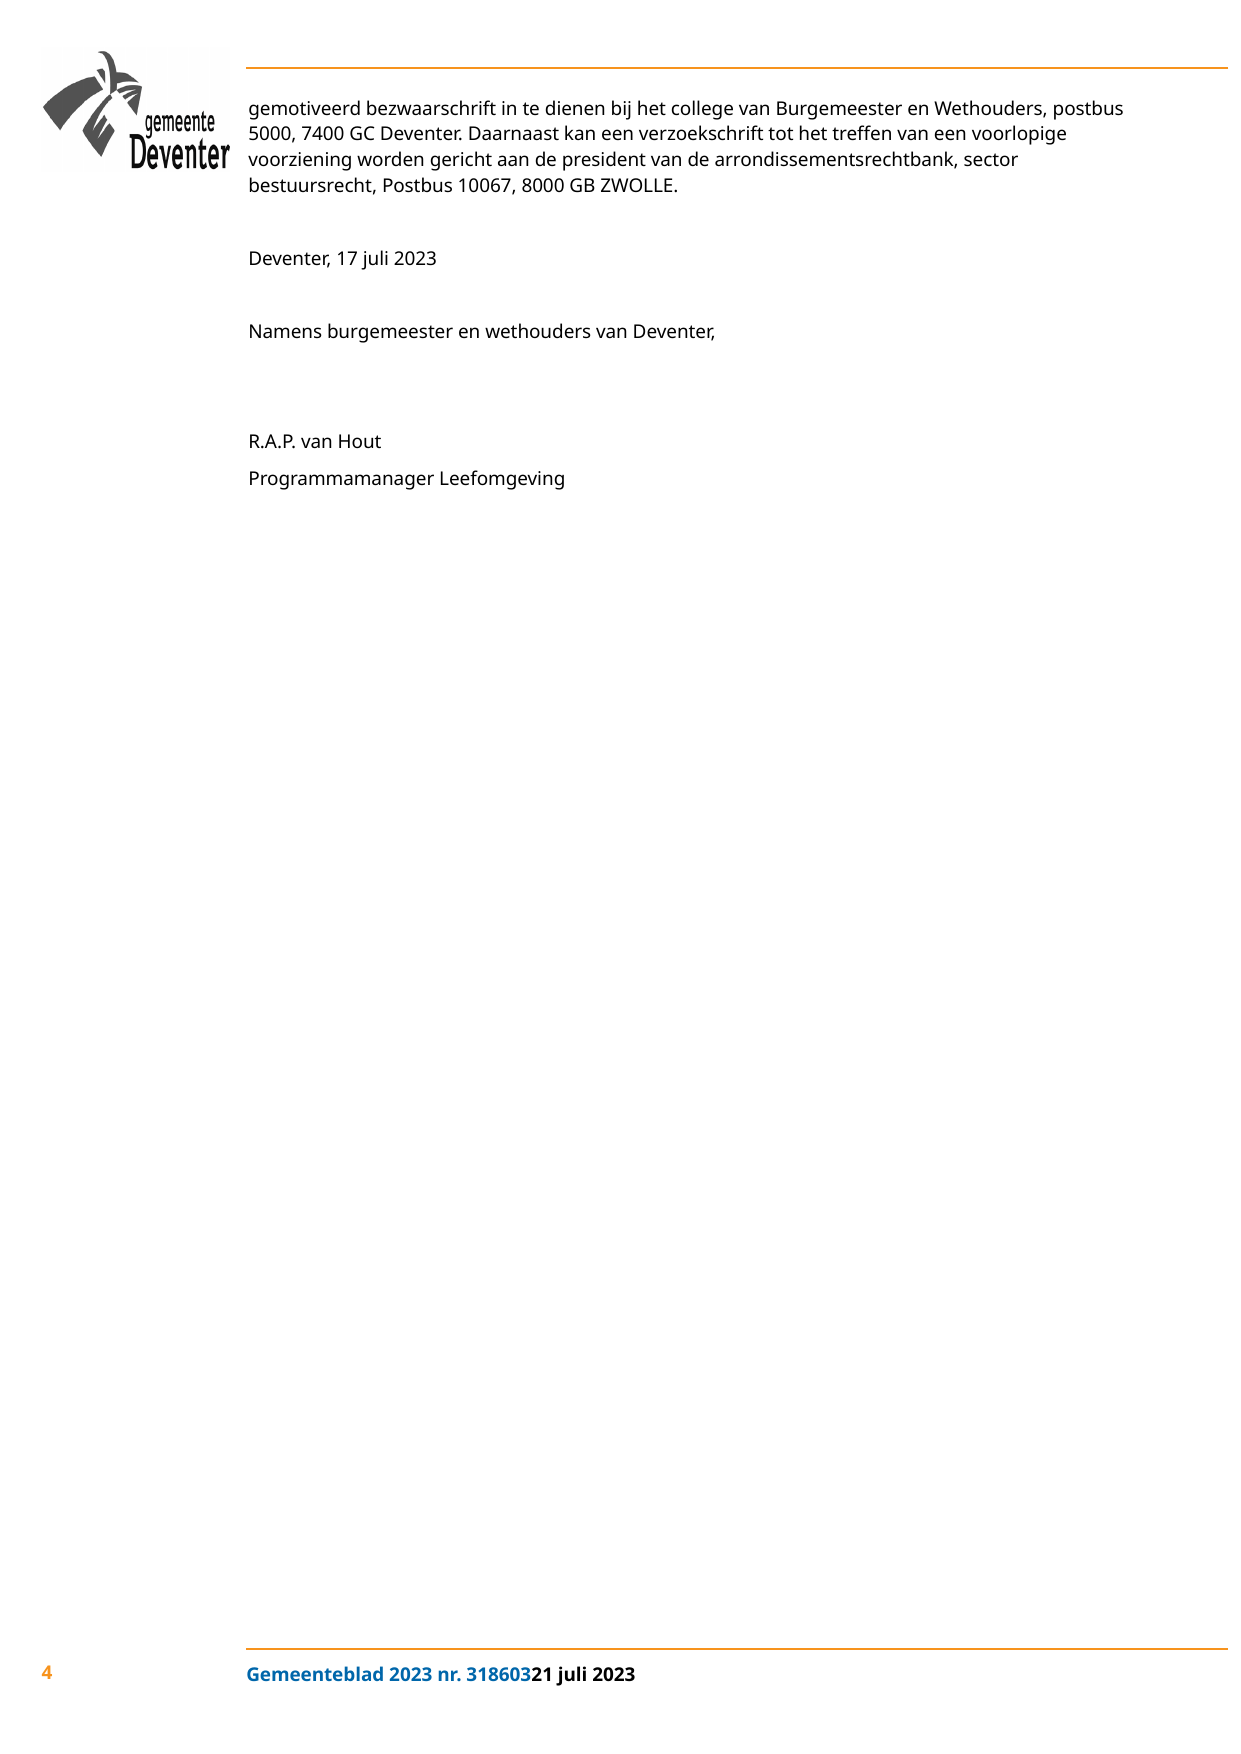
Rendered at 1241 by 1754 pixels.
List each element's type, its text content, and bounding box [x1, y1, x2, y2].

text Deventer, 17 juli 2023 [248, 245, 1152, 271]
picture [41, 47, 231, 172]
text Namens burgemeester en wethouders van Deventer, [248, 319, 1152, 344]
text R.A.P. van Hout [248, 429, 1152, 454]
text gemotiveerd bezwaarschrift in te dienen bij het college van Burgemeester en Wethouders, postbus 5000, 7400 GC Deventer. Daarnaast kan een verzoekschrift tot het treffen van een voorlopige voorziening worden gericht aan de president van de arrondissementsrechtbank, sector bestuursrecht, Postbus 10067, 8000 GB ZWOLLE. [248, 95, 1152, 198]
text Programmamanager Leefomgeving [248, 465, 1152, 491]
